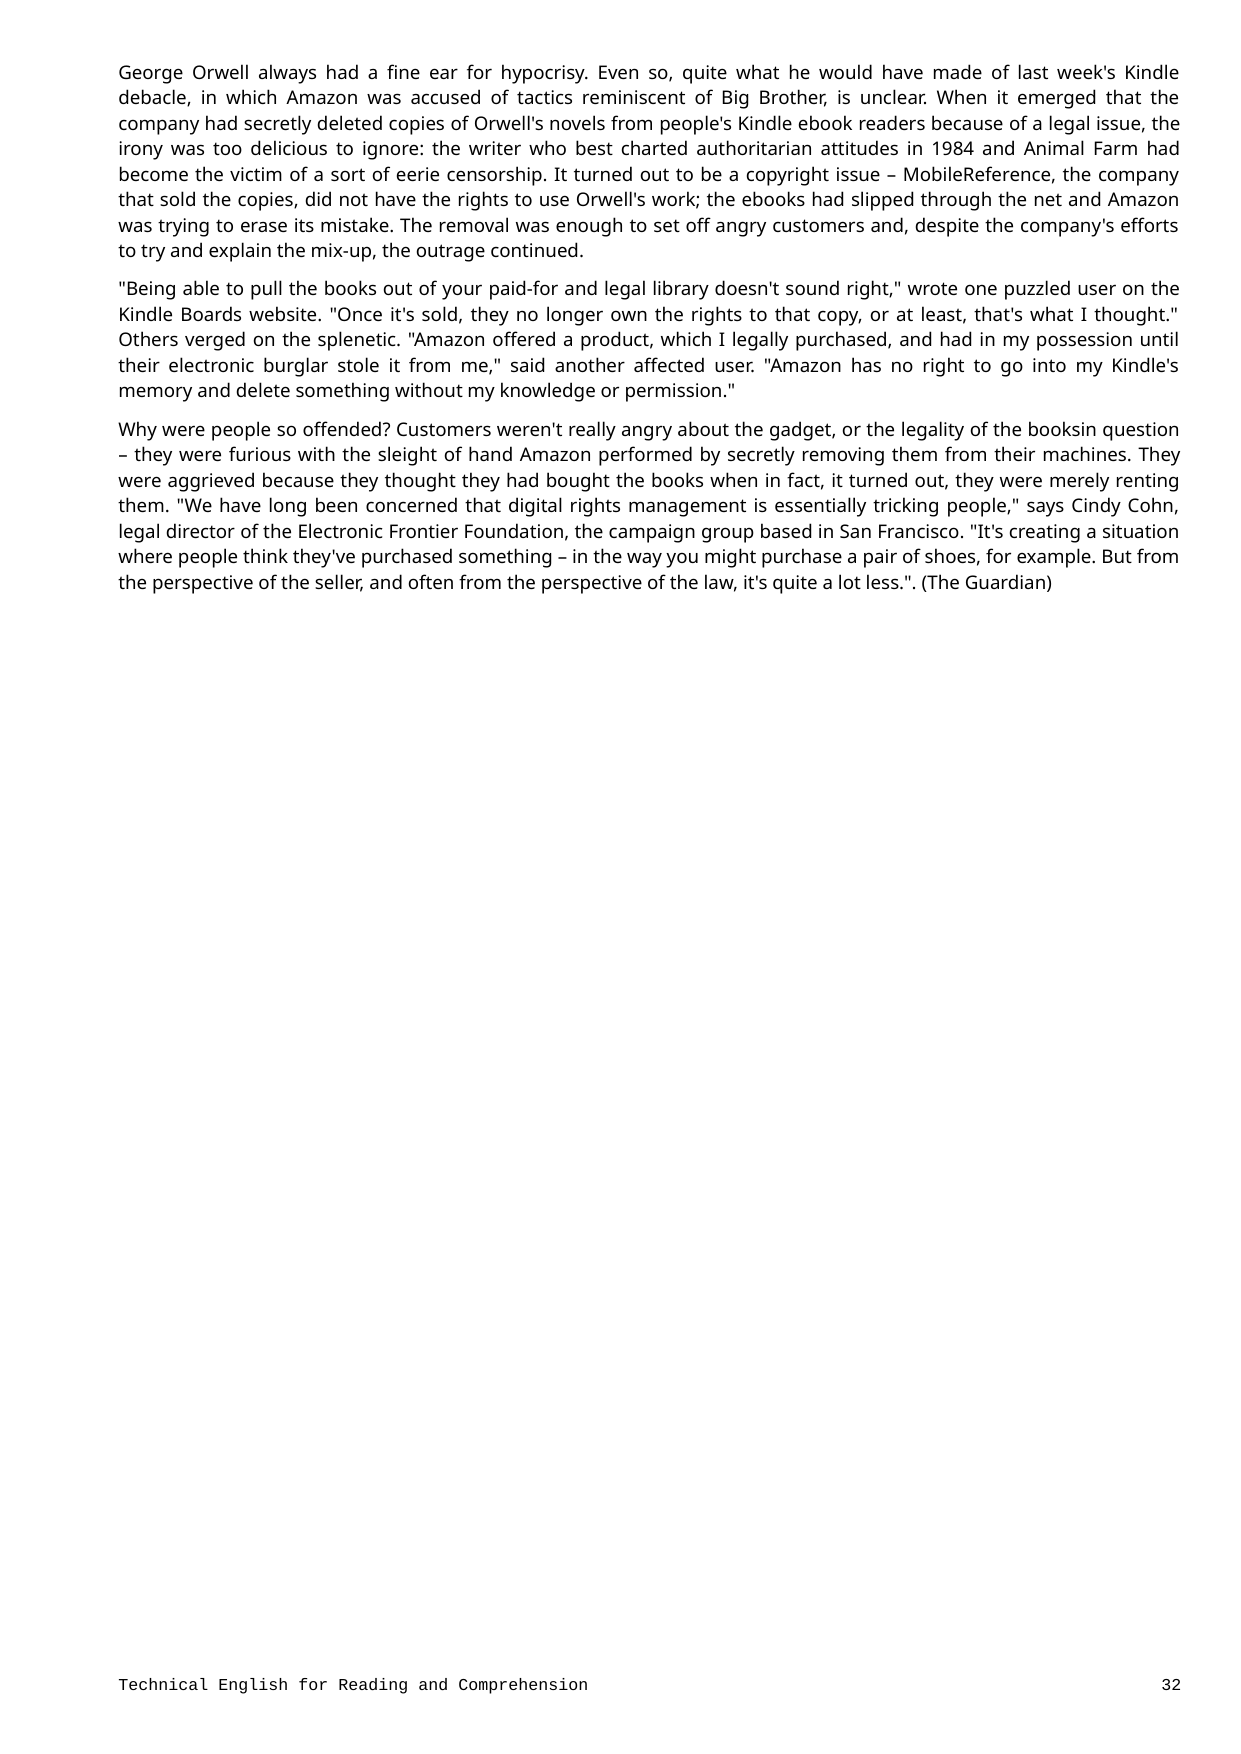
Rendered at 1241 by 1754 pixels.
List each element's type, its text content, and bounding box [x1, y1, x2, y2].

text George Orwell always had a fine ear for hypocrisy. Even so, quite what he would have made of last week's Kindle debacle, in which Amazon was accused of tactics reminiscent of Big Brother, is unclear. When it emerged that the company had secretly deleted copies of Orwell's novels from people's Kindle ebook readers because of a legal issue, the irony was too delicious to ignore: the writer who best charted authoritarian attitudes in 1984 and Animal Farm had become the victim of a sort of eerie censorship. It turned out to be a copyright issue – MobileReference, the company that sold the copies, did not have the rights to use Orwell's work; the ebooks had slipped through the net and Amazon was trying to erase its mistake. The removal was enough to set off angry customers and, despite the company's efforts to try and explain the mix-up, the outrage continued. [118, 59, 1181, 263]
text Why were people so offended? Customers weren't really angry about the gadget, or the legality of the booksin question – they were furious with the sleight of hand Amazon performed by secretly removing them from their machines. They were aggrieved because they thought they had bought the books when in fact, it turned out, they were merely renting them. "We have long been concerned that digital rights management is essentially tricking people," says Cindy Cohn, legal director of the Electronic Frontier Foundation, the campaign group based in San Francisco. "It's creating a situation where people think they've purchased something – in the way you might purchase a pair of shoes, for example. But from the perspective of the seller, and often from the perspective of the law, it's quite a lot less.". (The Guardian) [118, 416, 1181, 594]
text "Being able to pull the books out of your paid-for and legal library doesn't sound right," wrote one puzzled user on the Kindle Boards website. "Once it's sold, they no longer own the rights to that copy, or at least, that's what I thought." Others verged on the splenetic. "Amazon offered a product, which I legally purchased, and had in my possession until their electronic burglar stole it from me," said another affected user. "Amazon has no right to go into my Kindle's memory and delete something without my knowledge or permission." [118, 276, 1181, 403]
